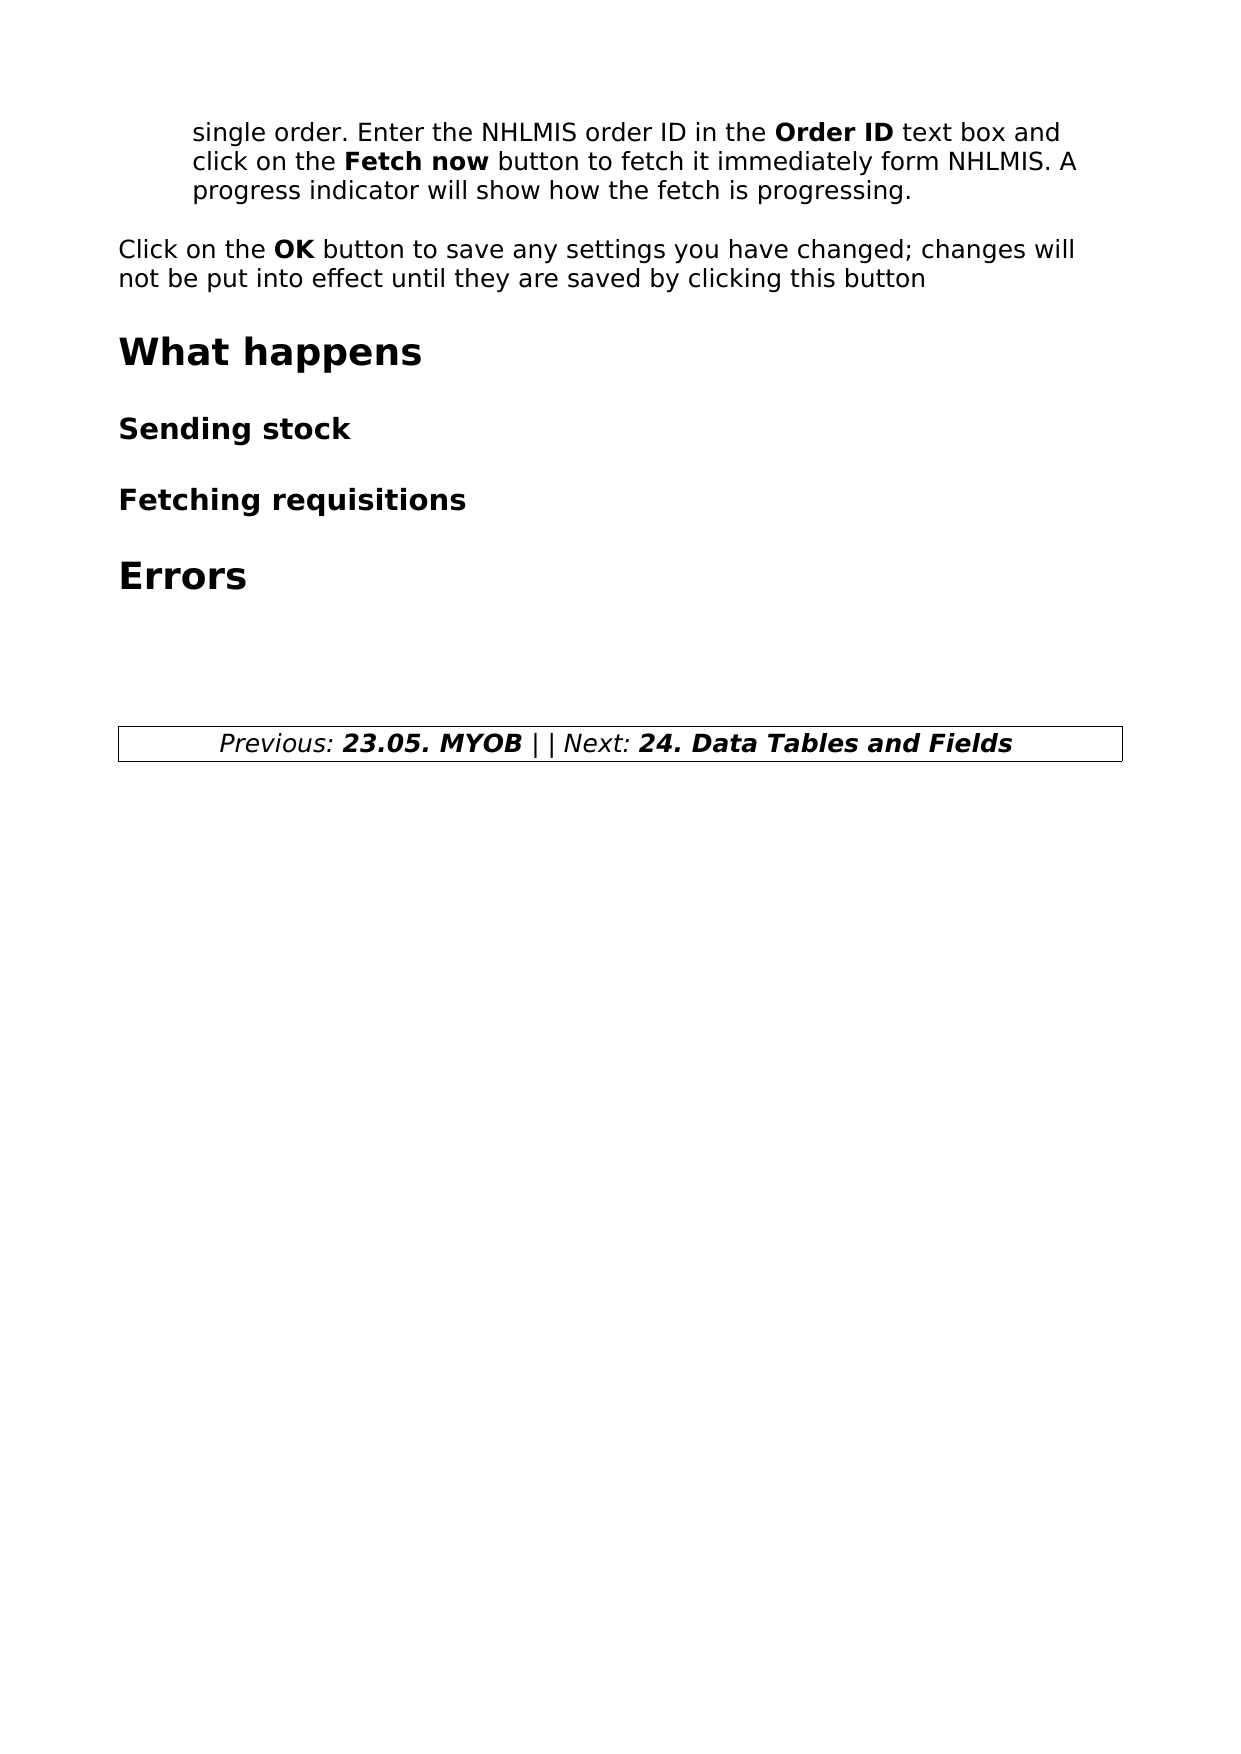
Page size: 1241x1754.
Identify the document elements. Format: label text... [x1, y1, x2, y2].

subtitle What happens [118, 331, 1122, 374]
table_header Previous: 23.05. MYOB | | Next: 24. Data Tables and Fields [119, 727, 1122, 761]
list single order. Enter the NHLMIS order ID in the Order ID text box and click on the Fetch now button to fetch it immediately form NHLMIS. A progress indicator will show how the fetch is progressing. [177, 118, 1122, 206]
subtitle Sending stock [118, 412, 1122, 446]
subtitle Fetching requisitions [118, 483, 1122, 517]
subtitle Errors [118, 555, 1122, 599]
text Click on the OK button to save any settings you have changed; changes will not be put into effect until they are saved by clicking this button [118, 235, 1122, 293]
